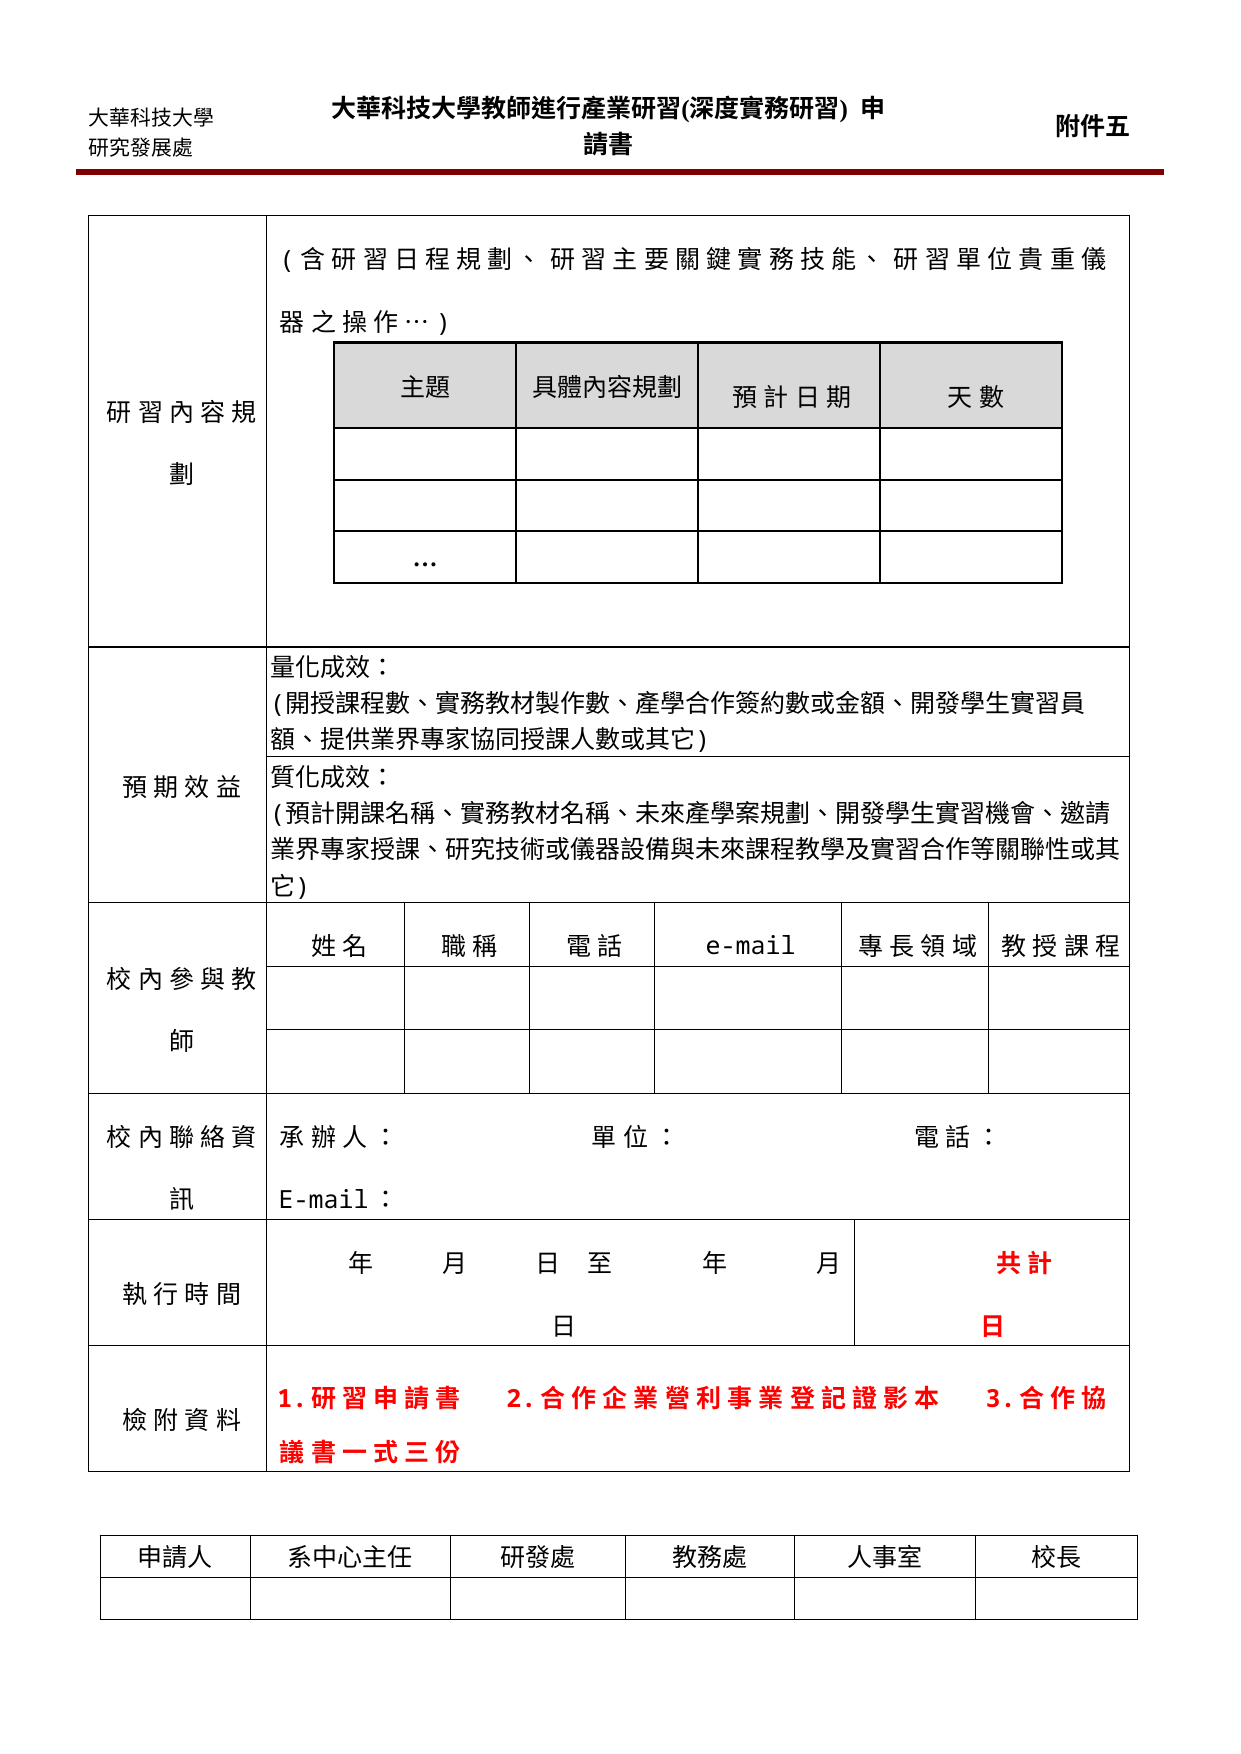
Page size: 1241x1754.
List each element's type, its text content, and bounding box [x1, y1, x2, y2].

table_cell [989, 1030, 1129, 1093]
table_header 系中心主任 [251, 1536, 450, 1577]
table_cell 研習內容規劃 [89, 216, 266, 646]
table_cell 執行時間 [89, 1220, 266, 1345]
table_cell 預期效益 [89, 648, 266, 902]
table_cell 電話 [530, 903, 654, 966]
table_cell 專長領域 [842, 903, 988, 966]
table_cell [335, 481, 515, 530]
table_cell [795, 1578, 975, 1618]
table_cell [655, 1030, 841, 1093]
table_cell [517, 429, 697, 478]
table_cell [699, 429, 879, 478]
table_header 校長 [976, 1536, 1137, 1577]
table_cell [251, 1578, 450, 1618]
table_cell 共計 日 [855, 1220, 1129, 1345]
table_cell [335, 429, 515, 478]
table_cell … [335, 532, 515, 582]
table_header 教務處 [626, 1536, 794, 1577]
table_header 研發處 [451, 1536, 625, 1577]
table_cell 質化成效： (預計開課名稱、實務教材名稱、未來產學案規劃、開發學生實習機會、邀請業界專家授課、研究技術或儀器設備與未來課程教學及實習合作等關聯性或其它) [267, 757, 1129, 902]
table_header 具體內容規劃 [517, 344, 697, 427]
table_cell [699, 532, 879, 582]
table_cell 承辦人： 單位： 電話： E-mail： [267, 1094, 1129, 1219]
table_cell [881, 481, 1061, 530]
table_cell [842, 967, 988, 1029]
table_cell 量化成效： (開授課程數、實務教材製作數、產學合作簽約數或金額、開發學生實習員額、提供業界專家協同授課人數或其它) [267, 648, 1129, 756]
table_header 主題 [335, 344, 515, 427]
table_cell 年 月 日 至 年 月 日 [267, 1220, 854, 1345]
table_cell [626, 1578, 794, 1618]
table_header 預計日期 [699, 344, 879, 427]
table_cell [405, 1030, 529, 1093]
table_cell [101, 1578, 250, 1618]
table_cell [699, 481, 879, 530]
table_cell 職稱 [405, 903, 529, 966]
table_cell [881, 429, 1061, 478]
table_cell [881, 532, 1061, 582]
table_cell (含研習日程規劃、研習主要關鍵實務技能、研習單位貴重儀器之操作…) [267, 216, 1129, 646]
table_header 申請人 [101, 1536, 250, 1577]
table_cell [842, 1030, 988, 1093]
table_cell [405, 967, 529, 1029]
table_cell 1.研習申請書 2.合作企業營利事業登記證影本 3.合作協議書一式三份 [267, 1346, 1129, 1471]
table_header 人事室 [795, 1536, 975, 1577]
table_cell [267, 967, 404, 1029]
table_cell 教授課程 [989, 903, 1129, 966]
table_header 天數 [881, 344, 1061, 427]
table_cell 姓名 [267, 903, 404, 966]
table_cell [976, 1578, 1137, 1618]
table_cell [655, 967, 841, 1029]
table_cell 校內參與教師 [89, 903, 266, 1093]
table_cell [989, 967, 1129, 1029]
table_cell [517, 481, 697, 530]
table_cell [530, 967, 654, 1029]
table_cell e-mail [655, 903, 841, 966]
table_cell 檢附資料 [89, 1346, 266, 1471]
table_cell [451, 1578, 625, 1618]
table_cell [530, 1030, 654, 1093]
table_cell [517, 532, 697, 582]
table_cell 校內聯絡資訊 [89, 1094, 266, 1219]
table_cell [267, 1030, 404, 1093]
